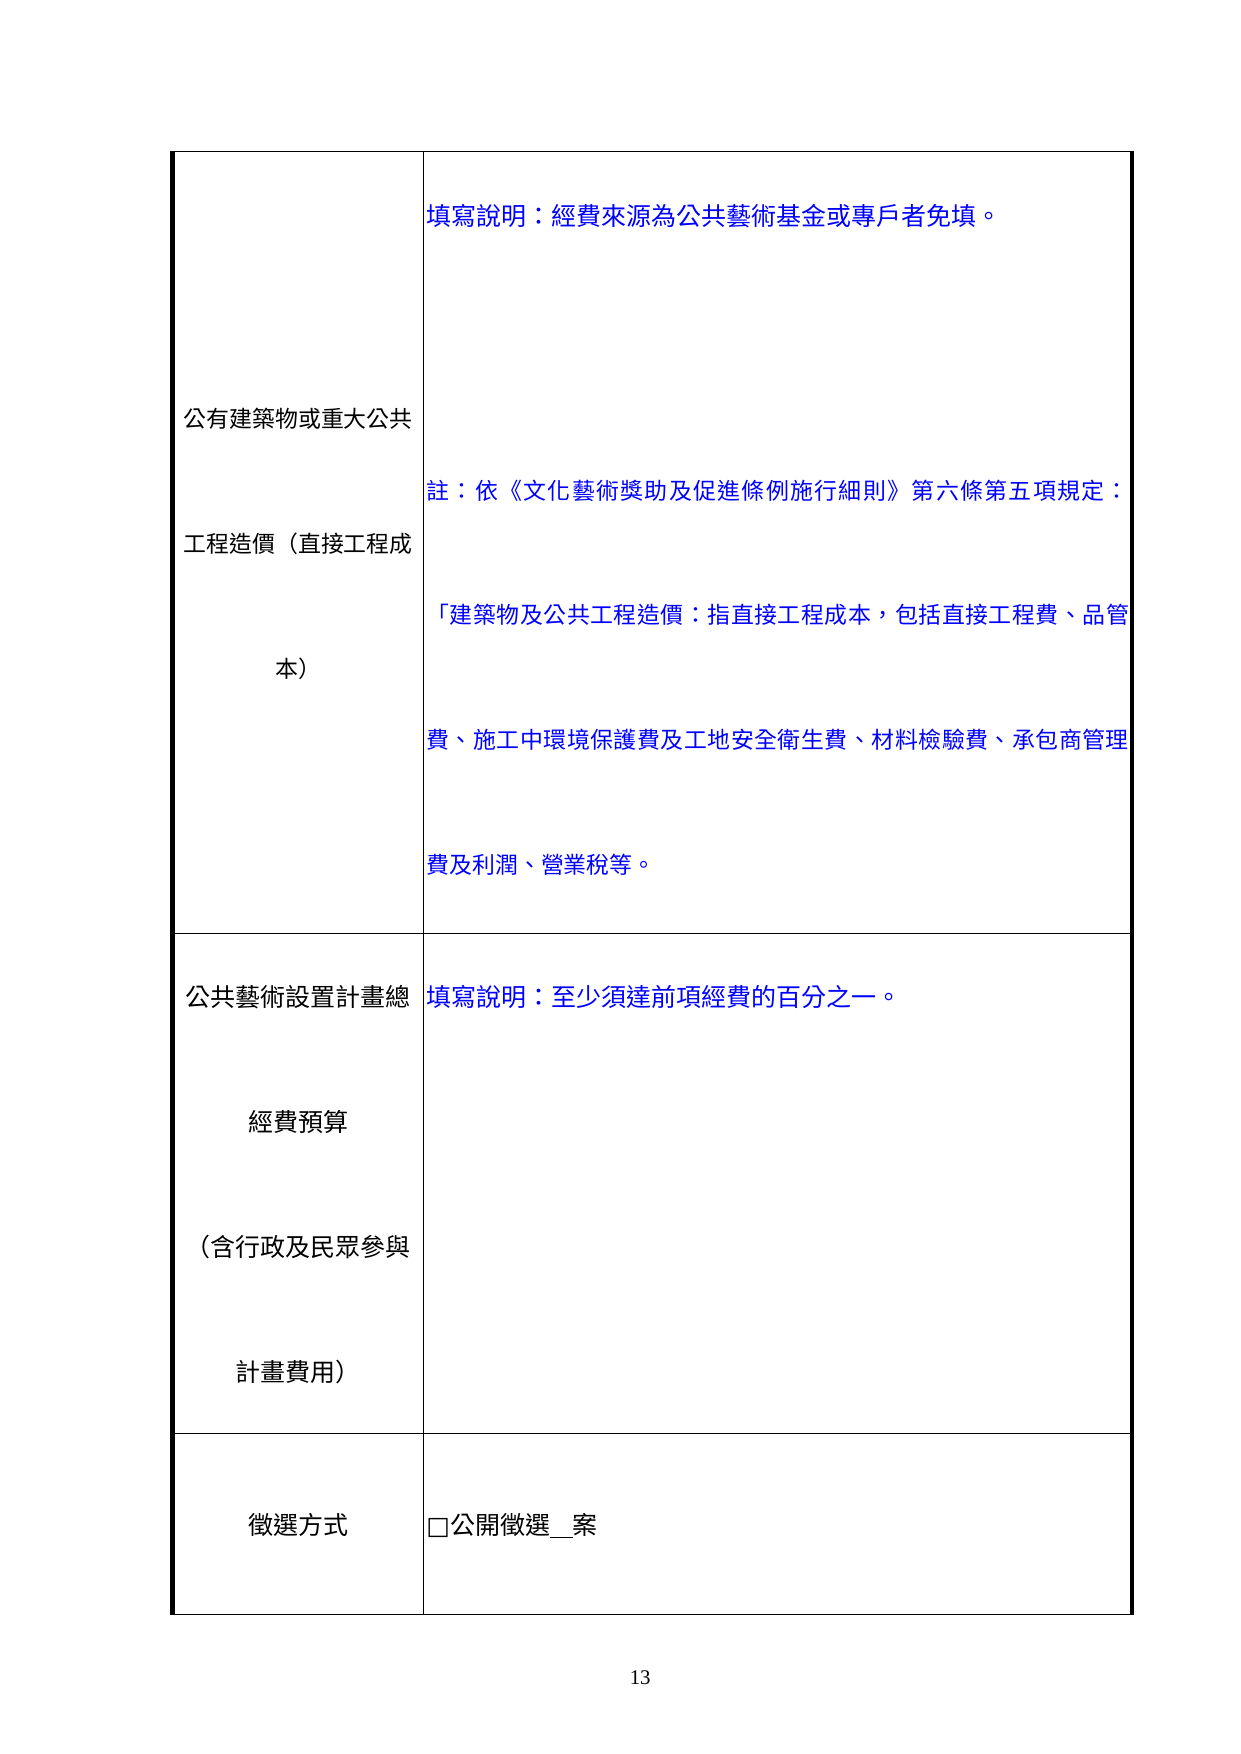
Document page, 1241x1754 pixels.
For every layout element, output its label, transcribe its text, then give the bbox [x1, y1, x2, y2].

table_cell 填寫說明：經費來源為公共藝術基金或專戶者免填。 註：依《文化藝術獎助及促進條例施行細則》第六條第五項規定：「建築物及公共工程造價：指直接工程成本，包括直接工程費、品管費、施工中環境保護費及工地安全衛生費、材料檢驗費、承包商管理費及利潤、營業稅等。 [424, 152, 1130, 932]
table_cell 公有建築物或重大公共工程造價（直接工程成本） [175, 152, 423, 932]
table_cell □公開徵選 案 [424, 1434, 1130, 1613]
table_cell 公共藝術設置計畫總經費預算 （含行政及民眾參與計畫費用） [175, 934, 423, 1433]
table_cell 填寫說明：至少須達前項經費的百分之一。 [424, 934, 1130, 1433]
table_cell 徵選方式 [175, 1434, 423, 1613]
